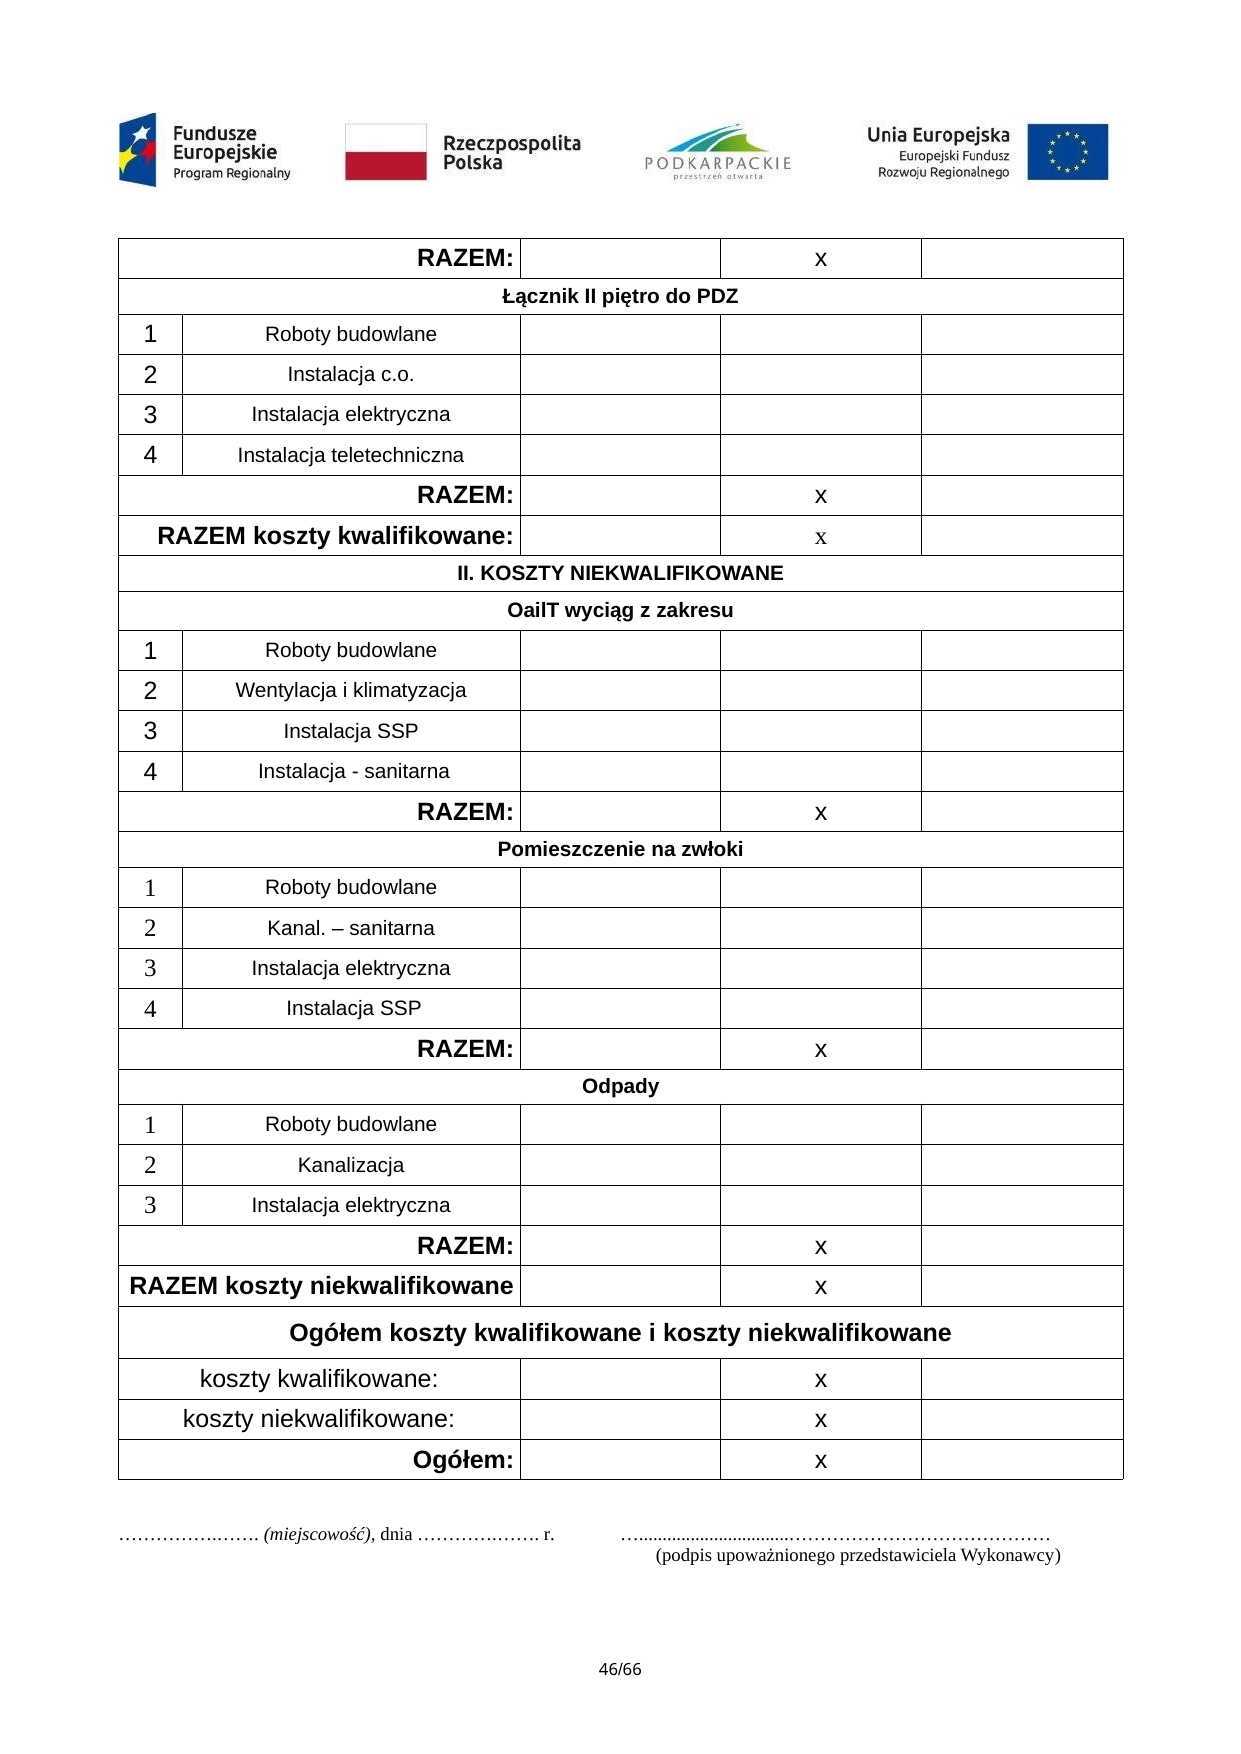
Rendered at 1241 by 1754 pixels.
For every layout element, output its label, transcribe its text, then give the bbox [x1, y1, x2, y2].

table_cell [721, 315, 921, 354]
table_cell [922, 1359, 1123, 1398]
table_cell RAZEM: [119, 1029, 520, 1068]
table_cell x [721, 1440, 921, 1479]
table_cell [721, 908, 921, 947]
table_cell [721, 435, 921, 475]
table_cell Ogółem: [119, 1440, 520, 1479]
table_cell [922, 435, 1123, 475]
table_cell RAZEM: [119, 476, 520, 515]
table_cell [922, 315, 1123, 354]
table_cell [922, 949, 1123, 988]
text …………….……. (miejscowość), dnia ………….……. r. …................................…………………………………… [118, 1522, 1122, 1544]
table_cell [721, 1105, 921, 1144]
table_cell [521, 1400, 720, 1439]
table_cell [521, 1029, 720, 1068]
table_cell Pomieszczenie na zwłoki [119, 832, 1123, 867]
table_cell Instalacja - sanitarna [183, 752, 520, 791]
table_cell x [721, 1359, 921, 1398]
table_cell [922, 1226, 1123, 1265]
table_cell [922, 671, 1123, 710]
table_cell [721, 631, 921, 670]
table_cell RAZEM: [119, 239, 520, 278]
table_cell [521, 1105, 720, 1144]
table_cell [521, 752, 720, 791]
table_cell [922, 868, 1123, 907]
table_cell [521, 792, 720, 831]
table_cell [521, 1226, 720, 1265]
table_cell Roboty budowlane [183, 868, 520, 907]
table_cell [922, 631, 1123, 670]
table_cell Łącznik II piętro do PDZ [119, 279, 1123, 313]
table_cell [521, 1186, 720, 1225]
table_cell x [721, 792, 921, 831]
table_cell [721, 1186, 921, 1225]
table_cell Instalacja c.o. [183, 355, 520, 394]
table_cell [922, 239, 1123, 278]
table_cell 1 [119, 868, 182, 907]
table_cell x [721, 516, 921, 555]
table_cell RAZEM koszty niekwalifikowane [119, 1266, 520, 1306]
table_cell [721, 395, 921, 434]
table_cell x [721, 1266, 921, 1306]
table_cell RAZEM koszty kwalifikowane: [119, 516, 520, 555]
table_cell x [721, 476, 921, 515]
table_cell 1 [119, 631, 182, 670]
table_cell RAZEM: [119, 1226, 520, 1265]
table_cell [521, 1266, 720, 1306]
table_cell Instalacja teletechniczna [183, 435, 520, 475]
picture [119, 113, 1117, 192]
table_cell 4 [119, 435, 182, 475]
table_cell [521, 1145, 720, 1184]
table_cell [521, 908, 720, 947]
table_cell Roboty budowlane [183, 315, 520, 354]
table_cell [922, 908, 1123, 947]
table_cell Roboty budowlane [183, 1105, 520, 1144]
table_cell [922, 516, 1123, 555]
table_cell [521, 1359, 720, 1398]
table_cell RAZEM: [119, 792, 520, 831]
table_cell [521, 631, 720, 670]
table_cell 2 [119, 1145, 182, 1184]
table_cell Instalacja SSP [183, 989, 520, 1028]
table_cell x [721, 239, 921, 278]
table_cell [521, 239, 720, 278]
table_cell [922, 1145, 1123, 1184]
table_cell [922, 395, 1123, 434]
table_cell [521, 355, 720, 394]
table_cell [521, 315, 720, 354]
table_cell Instalacja elektryczna [183, 949, 520, 988]
table_cell [922, 989, 1123, 1028]
table_cell OailT wyciąg z zakresu [119, 592, 1123, 630]
table_cell [721, 868, 921, 907]
table_cell koszty niekwalifikowane: [119, 1400, 520, 1439]
table_cell [922, 1440, 1123, 1479]
table_cell [922, 355, 1123, 394]
table_cell [922, 1105, 1123, 1144]
table_cell Kanal. – sanitarna [183, 908, 520, 947]
table_cell 3 [119, 1186, 182, 1225]
table_cell [521, 435, 720, 475]
table_cell 3 [119, 949, 182, 988]
table_cell [922, 476, 1123, 515]
table_cell x [721, 1400, 921, 1439]
text (podpis upoważnionego przedstawiciela Wykonawcy) [656, 1544, 1122, 1566]
table_cell [521, 516, 720, 555]
table_cell [721, 949, 921, 988]
table_cell [521, 395, 720, 434]
table_cell [521, 671, 720, 710]
table_cell koszty kwalifikowane: [119, 1359, 520, 1398]
table_cell 2 [119, 908, 182, 947]
table_cell [922, 752, 1123, 791]
table_cell [721, 711, 921, 751]
table_cell Odpady [119, 1070, 1123, 1104]
table_cell 2 [119, 671, 182, 710]
table_cell [922, 1400, 1123, 1439]
table_cell [922, 711, 1123, 751]
table_cell Wentylacja i klimatyzacja [183, 671, 520, 710]
table_cell 2 [119, 355, 182, 394]
table_cell [721, 989, 921, 1028]
table_cell 3 [119, 395, 182, 434]
table_cell [922, 1266, 1123, 1306]
table_cell [721, 1145, 921, 1184]
table_cell Instalacja SSP [183, 711, 520, 751]
table_cell Instalacja elektryczna [183, 395, 520, 434]
table_cell [521, 711, 720, 751]
table_cell 4 [119, 989, 182, 1028]
table_cell [922, 1029, 1123, 1068]
table_cell [521, 949, 720, 988]
table_cell x [721, 1226, 921, 1265]
table_cell [521, 868, 720, 907]
table_cell 1 [119, 1105, 182, 1144]
table_cell [521, 1440, 720, 1479]
table_cell [922, 792, 1123, 831]
table_cell x [721, 1029, 921, 1068]
table_cell [922, 1186, 1123, 1225]
table_cell [721, 671, 921, 710]
table_cell [521, 476, 720, 515]
table_cell 3 [119, 711, 182, 751]
table_cell Ogółem koszty kwalifikowane i koszty niekwalifikowane [119, 1307, 1123, 1358]
table_cell [521, 989, 720, 1028]
table_cell Kanalizacja [183, 1145, 520, 1184]
table_cell Roboty budowlane [183, 631, 520, 670]
table_cell 4 [119, 752, 182, 791]
table_cell 1 [119, 315, 182, 354]
table_cell [721, 355, 921, 394]
table_cell [721, 752, 921, 791]
table_cell II. KOSZTY NIEKWALIFIKOWANE [119, 556, 1123, 591]
table_cell Instalacja elektryczna [183, 1186, 520, 1225]
